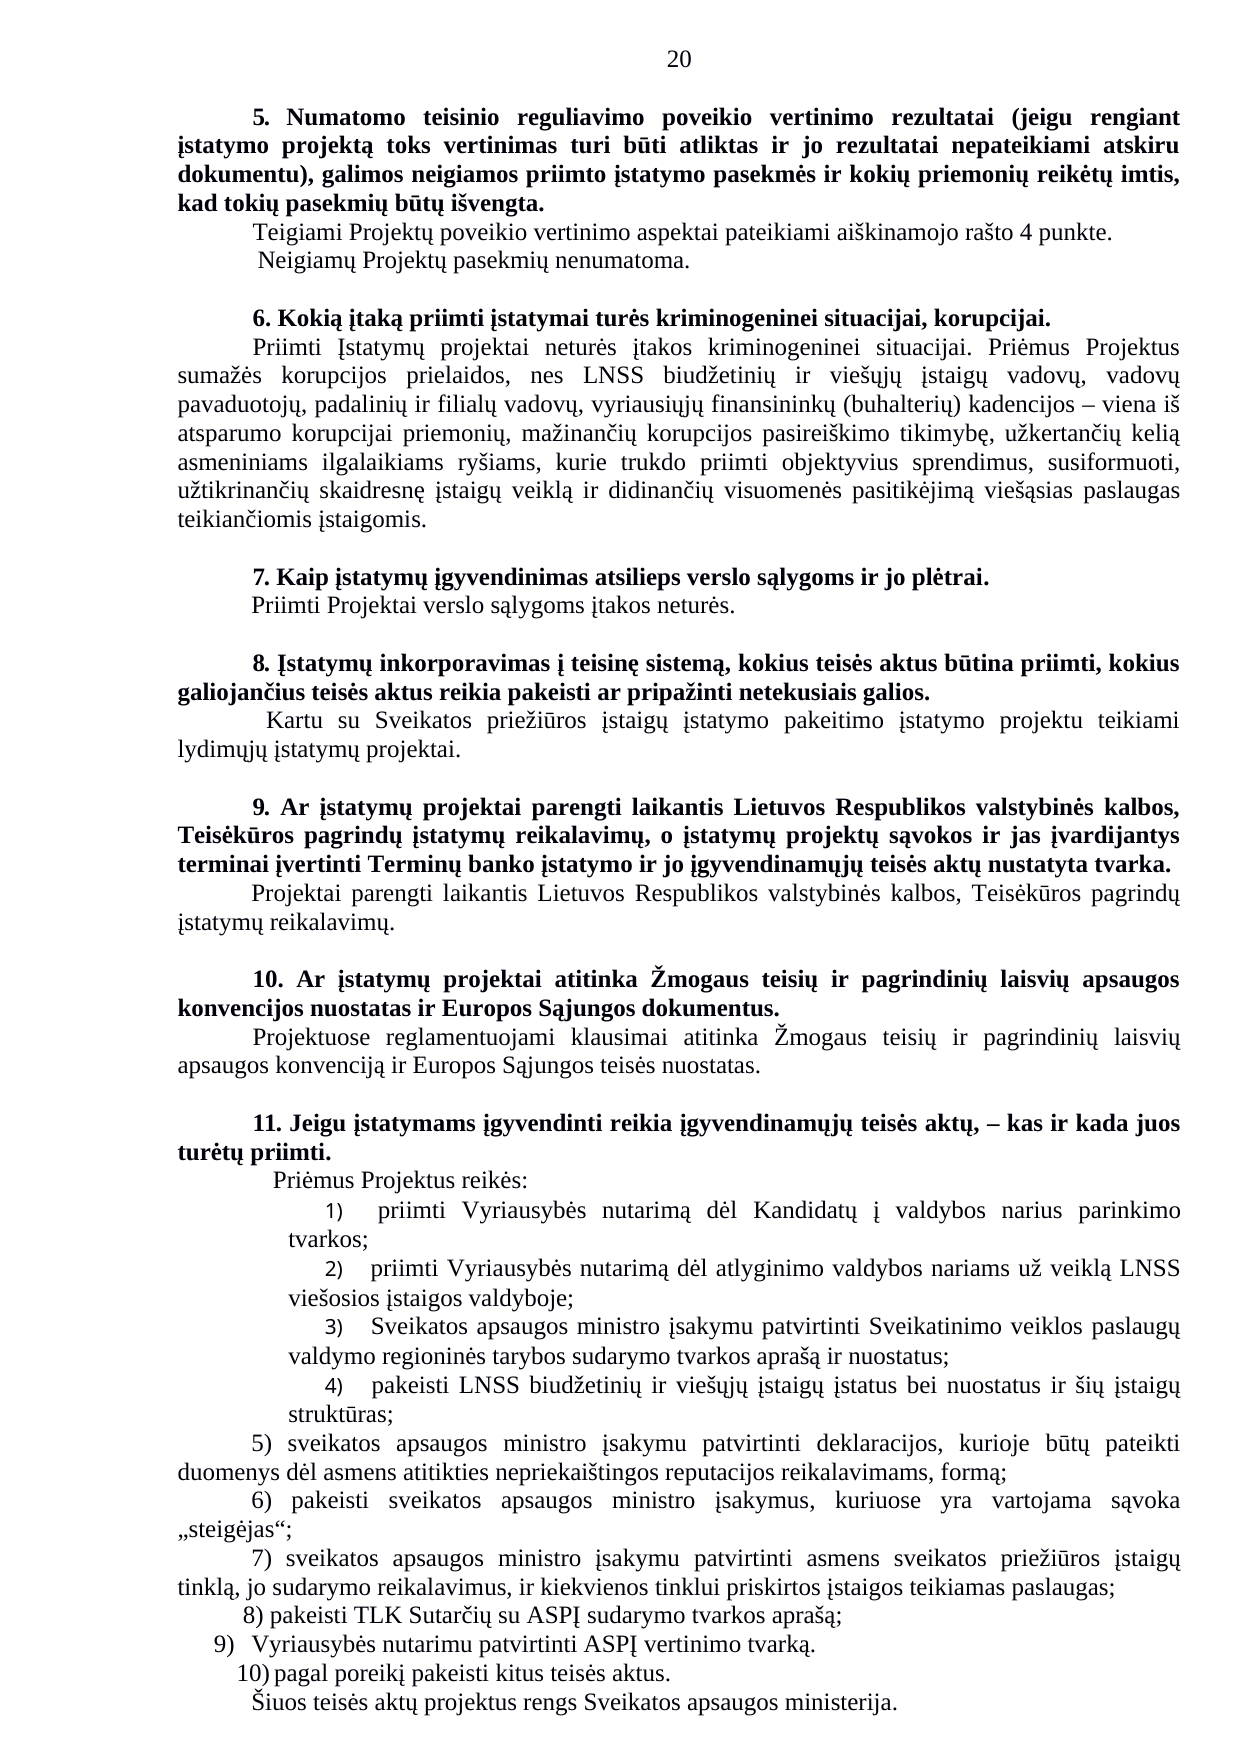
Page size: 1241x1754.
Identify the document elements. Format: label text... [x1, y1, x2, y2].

text Teigiami Projektų poveikio vertinimo aspektai pateikiami aiškinamojo rašto 4 punkte. [177, 217, 1181, 246]
text Priėmus Projektus reikės: [177, 1166, 1181, 1195]
text Projektuose reglamentuojami klausimai atitinka Žmogaus teisių ir pagrindinių laisvių apsaugos konvenciją ir Europos Sąjungos teisės nuostatas. [177, 1022, 1181, 1079]
text Priimti Įstatymų projektai neturės įtakos kriminogeninei situacijai. Priėmus Projektus sumažės korupcijos prielaidos, nes LNSS biudžetinių ir viešųjų įstaigų vadovų, vadovų pavaduotojų, padalinių ir filialų vadovų, vyriausiųjų finansininkų (buhalterių) kadencijos – viena iš atsparumo korupcijai priemonių, mažinančių korupcijos pasireiškimo tikimybę, užkertančių kelią asmeniniams ilgalaikiams ryšiams, kurie trukdo priimti objektyvius sprendimus, susiformuoti, užtikrinančių skaidresnę įstaigų veiklą ir didinančių visuomenės pasitikėjimą viešąsias paslaugas teikiančiomis įstaigomis. [177, 332, 1181, 533]
text 7. Kaip įstatymų įgyvendinimas atsilieps verslo sąlygoms ir jo plėtrai. [177, 562, 1181, 591]
text Projektai parengti laikantis Lietuvos Respublikos valstybinės kalbos, Teisėkūros pagrindų įstatymų reikalavimų. [177, 878, 1181, 936]
text 11. Jeigu įstatymams įgyvendinti reikia įgyvendinamųjų teisės aktų, – kas ir kada juos turėtų priimti. [177, 1108, 1181, 1166]
list priimti Vyriausybės nutarimą dėl Kandidatų į valdybos narius parinkimo tvarkos; [251, 1195, 1181, 1253]
text Šiuos teisės aktų projektus rengs Sveikatos apsaugos ministerija. [177, 1687, 1181, 1715]
text Kartu su Sveikatos priežiūros įstaigų įstatymo pakeitimo įstatymo projektu teikiami lydimųjų įstatymų projektai. [177, 706, 1181, 763]
text 6. Kokią įtaką priimti įstatymai turės kriminogeninei situacijai, korupcijai. [177, 303, 1181, 332]
text 8) pakeisti TLK Sutarčių su ASPĮ sudarymo tvarkos aprašą; [236, 1600, 1181, 1629]
text 8. Įstatymų inkorporavimas į teisinę sistemą, kokius teisės aktus būtina priimti, kokius galiojančius teisės aktus reikia pakeisti ar pripažinti netekusiais galios. [177, 648, 1181, 706]
text 9. Ar įstatymų projektai parengti laikantis Lietuvos Respublikos valstybinės kalbos, Teisėkūros pagrindų įstatymų reikalavimų, o įstatymų projektų sąvokos ir jas įvardijantys terminai įvertinti Terminų banko įstatymo ir jo įgyvendinamųjų teisės aktų nustatyta tvarka. [177, 792, 1181, 878]
text Priimti Projektai verslo sąlygoms įtakos neturės. [177, 591, 1181, 619]
list pakeisti LNSS biudžetinių ir viešųjų įstaigų įstatus bei nuostatus ir šių įstaigų struktūras; [251, 1370, 1181, 1428]
text Neigiamų Projektų pasekmių nenumatoma. [177, 246, 1181, 274]
list Sveikatos apsaugos ministro įsakymu patvirtinti Sveikatinimo veiklos paslaugų valdymo regioninės tarybos sudarymo tvarkos aprašą ir nuostatus; [251, 1311, 1181, 1370]
list pagal poreikį pakeisti kitus teisės aktus. [236, 1658, 1181, 1687]
text 5) sveikatos apsaugos ministro įsakymu patvirtinti deklaracijos, kurioje būtų pateikti duomenys dėl asmens atitikties nepriekaištingos reputacijos reikalavimams, formą; [177, 1428, 1181, 1485]
text 7) sveikatos apsaugos ministro įsakymu patvirtinti asmens sveikatos priežiūros įstaigų tinklą, jo sudarymo reikalavimus, ir kiekvienos tinklui priskirtos įstaigos teikiamas paslaugas; [177, 1543, 1181, 1600]
list Vyriausybės nutarimu patvirtinti ASPĮ vertinimo tvarką. [213, 1629, 1181, 1658]
text 5. Numatomo teisinio reguliavimo poveikio vertinimo rezultatai (jeigu rengiant įstatymo projektą toks vertinimas turi būti atliktas ir jo rezultatai nepateikiami atskiru dokumentu), galimos neigiamos priimto įstatymo pasekmės ir kokių priemonių reikėtų imtis, kad tokių pasekmių būtų išvengta. [177, 102, 1181, 217]
text 10. Ar įstatymų projektai atitinka Žmogaus teisių ir pagrindinių laisvių apsaugos konvencijos nuostatas ir Europos Sąjungos dokumentus. [177, 964, 1181, 1022]
text 6) pakeisti sveikatos apsaugos ministro įsakymus, kuriuose yra vartojama sąvoka „steigėjas“; [177, 1485, 1181, 1543]
list priimti Vyriausybės nutarimą dėl atlyginimo valdybos nariams už veiklą LNSS viešosios įstaigos valdyboje; [251, 1253, 1181, 1311]
